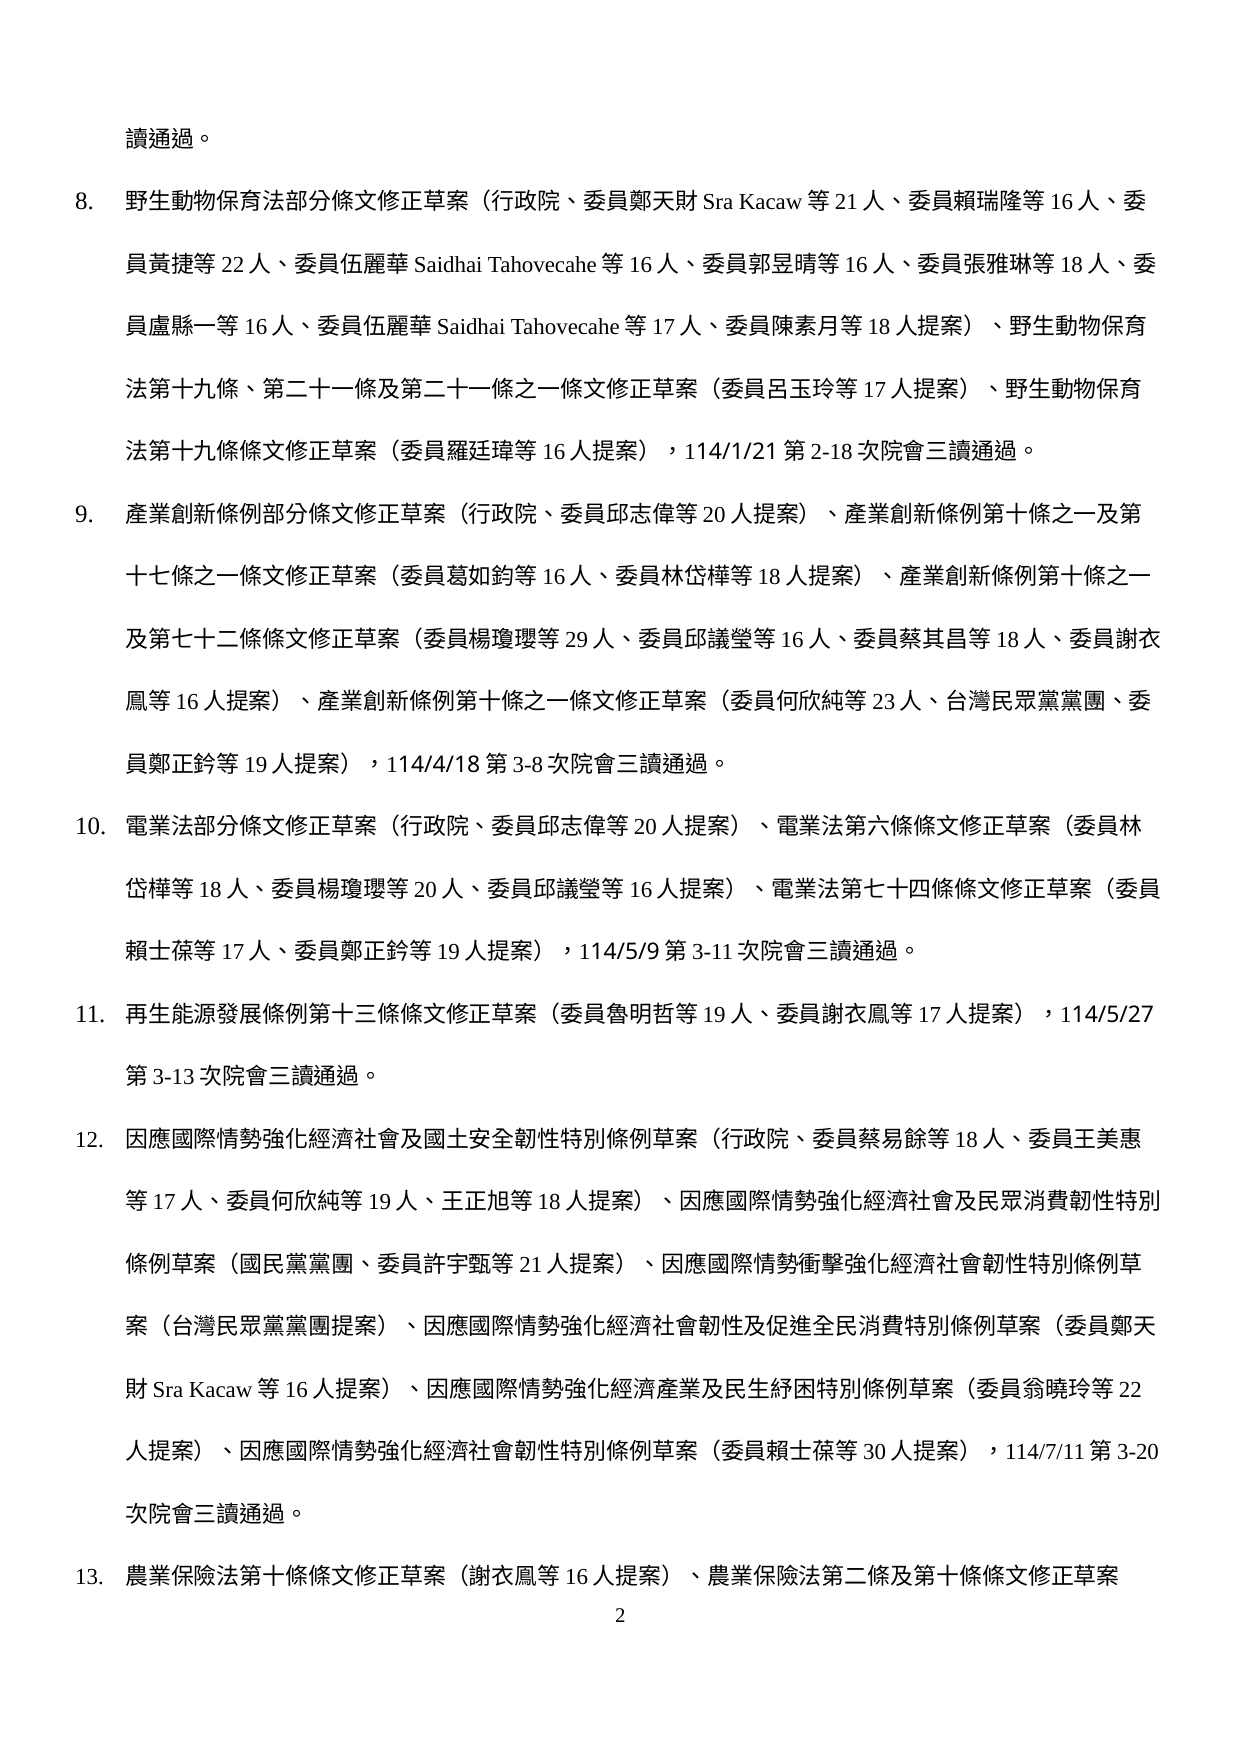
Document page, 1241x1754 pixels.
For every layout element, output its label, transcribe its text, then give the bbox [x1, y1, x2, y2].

list 讀通過。 [75, 96, 1165, 158]
list 再生能源發展條例第十三條條文修正草案（委員魯明哲等19人、委員謝衣鳯等17人提案），114/5/27第3-13次院會三讀通過。 [75, 971, 1165, 1096]
list 野生動物保育法部分條文修正草案（行政院、委員鄭天財Sra Kacaw等21人、委員賴瑞隆等16人、委員黃捷等22人、委員伍麗華Saidhai Tahovecahe等16人、委員郭昱晴等16人、委員張雅琳等18人、委員盧縣一等16人、委員伍麗華Saidhai Tahovecahe等17人、委員陳素月等18人提案）、野生動物保育法第十九條、第二十一條及第二十一條之一條文修正草案（委員呂玉玲等17人提案）、野生動物保育法第十九條條文修正草案（委員羅廷瑋等16人提案），114/1/21第2-18次院會三讀通過。 [75, 158, 1165, 471]
list 農業保險法第十條條文修正草案（謝衣鳯等16人提案）、農業保險法第二條及第十條條文修正草案 [75, 1533, 1165, 1596]
list 電業法部分條文修正草案（行政院、委員邱志偉等20人提案）、電業法第六條條文修正草案（委員林岱樺等18人、委員楊瓊瓔等20人、委員邱議瑩等16人提案）、電業法第七十四條條文修正草案（委員賴士葆等17人、委員鄭正鈐等19人提案），114/5/9第3-11次院會三讀通過。 [75, 783, 1165, 971]
list 產業創新條例部分條文修正草案（行政院、委員邱志偉等20人提案）、產業創新條例第十條之一及第十七條之一條文修正草案（委員葛如鈞等16人、委員林岱樺等18人提案）、產業創新條例第十條之一及第七十二條條文修正草案（委員楊瓊瓔等29人、委員邱議瑩等16人、委員蔡其昌等18人、委員謝衣鳯等16人提案）、產業創新條例第十條之一條文修正草案（委員何欣純等23人、台灣民眾黨黨團、委員鄭正鈐等19人提案），114/4/18第3-8次院會三讀通過。 [75, 471, 1165, 783]
list 因應國際情勢強化經濟社會及國土安全韌性特別條例草案（行政院、委員蔡易餘等18人、委員王美惠等17人、委員何欣純等19人、王正旭等18人提案）、因應國際情勢強化經濟社會及民眾消費韌性特別條例草案（國民黨黨團、委員許宇甄等21人提案）、因應國際情勢衝擊強化經濟社會韌性特別條例草案（台灣民眾黨黨團提案）、因應國際情勢強化經濟社會韌性及促進全民消費特別條例草案（委員鄭天財Sra Kacaw等16人提案）、因應國際情勢強化經濟產業及民生紓困特別條例草案（委員翁曉玲等22人提案）、因應國際情勢強化經濟社會韌性特別條例草案（委員賴士葆等30人提案），114/7/11第3-20次院會三讀通過。 [75, 1096, 1165, 1533]
